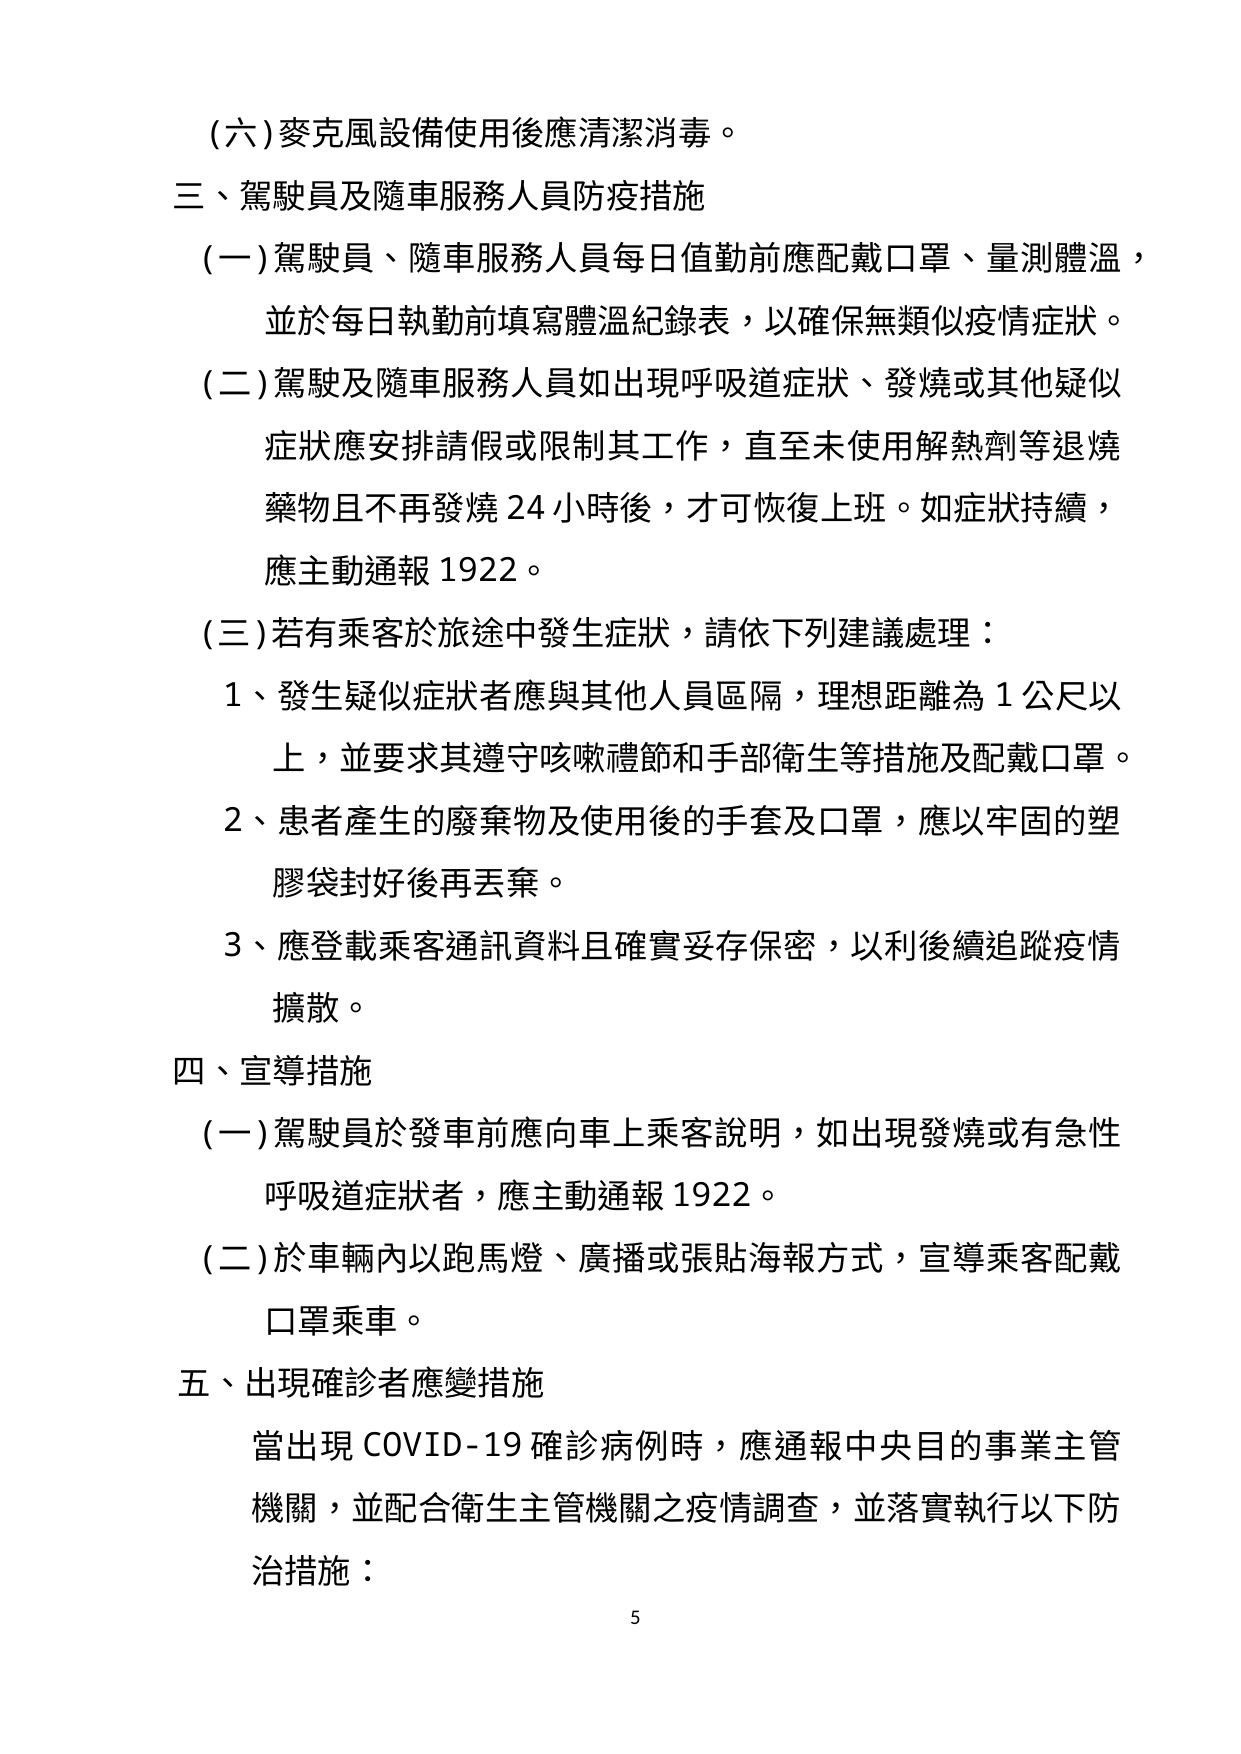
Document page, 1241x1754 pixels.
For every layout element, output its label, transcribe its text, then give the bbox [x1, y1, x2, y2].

text 2、患者產生的廢棄物及使用後的手套及口罩，應以牢固的塑膠袋封好後再丟棄。 [223, 777, 1122, 902]
text (一)駕駛員、隨車服務人員每日值勤前應配戴口罩、量測體溫，並於每日執勤前填寫體溫紀錄表，以確保無類似疫情症狀。 [198, 214, 1122, 339]
text 3、應登載乘客通訊資料且確實妥存保密，以利後續追蹤疫情擴散。 [223, 902, 1122, 1027]
text 四、宣導措施 [173, 1027, 1122, 1089]
text 五、出現確診者應變措施 [177, 1339, 1122, 1402]
text 1、發生疑似症狀者應與其他人員區隔，理想距離為1公尺以上，並要求其遵守咳嗽禮節和手部衛生等措施及配戴口罩。 [223, 652, 1122, 777]
text 三、駕駛員及隨車服務人員防疫措施 [173, 152, 1122, 214]
text 當出現COVID-19確診病例時，應通報中央目的事業主管機關，並配合衛生主管機關之疫情調查，並落實執行以下防治措施： [251, 1402, 1122, 1589]
text (六)麥克風設備使用後應清潔消毒。 [184, 89, 1122, 152]
text (一)駕駛員於發車前應向車上乘客說明，如出現發燒或有急性呼吸道症狀者，應主動通報1922。 [198, 1089, 1122, 1214]
text (三)若有乘客於旅途中發生症狀，請依下列建議處理： [198, 589, 1122, 652]
text (二)於車輛內以跑馬燈、廣播或張貼海報方式，宣導乘客配戴口罩乘車。 [198, 1214, 1122, 1339]
text (二)駕駛及隨車服務人員如出現呼吸道症狀、發燒或其他疑似症狀應安排請假或限制其工作，直至未使用解熱劑等退燒藥物且不再發燒24小時後，才可恢復上班。如症狀持續，應主動通報1922。 [198, 339, 1122, 589]
